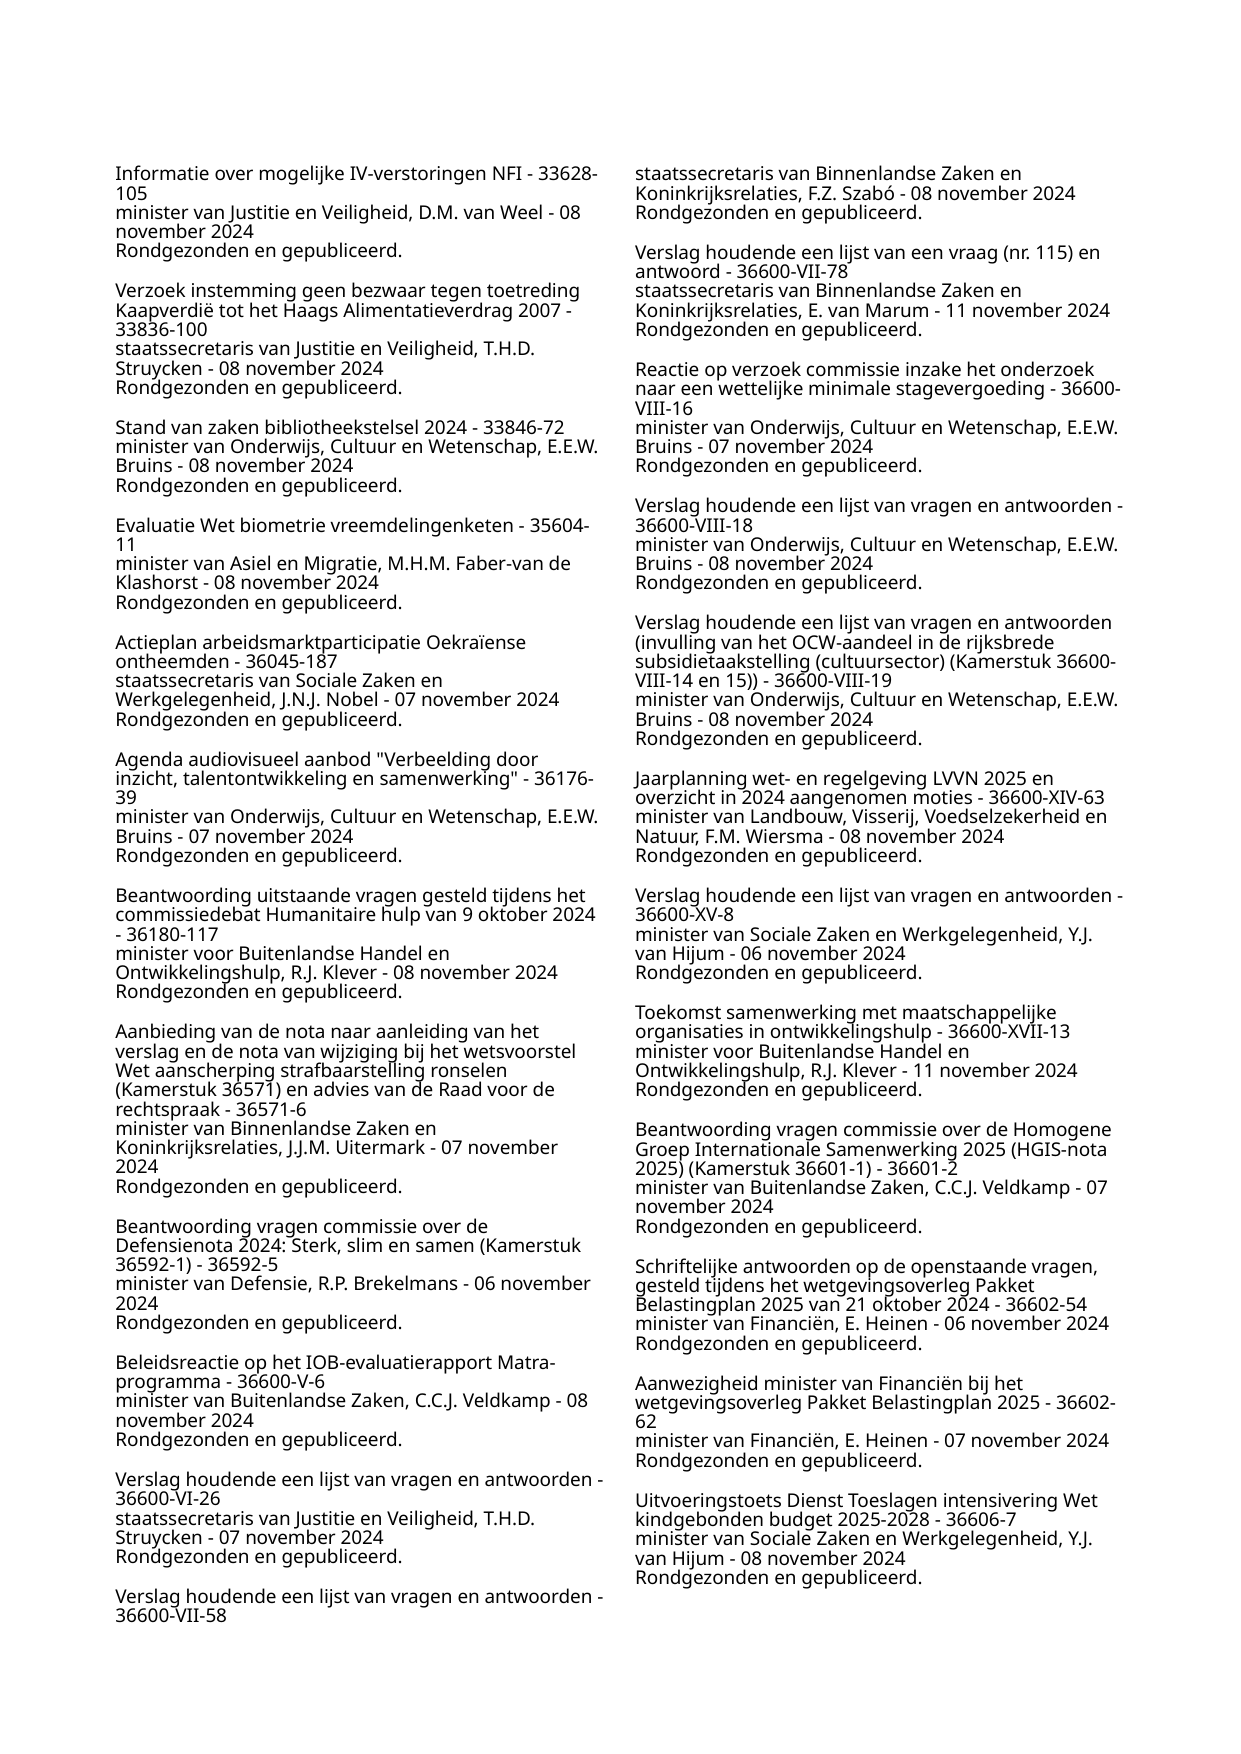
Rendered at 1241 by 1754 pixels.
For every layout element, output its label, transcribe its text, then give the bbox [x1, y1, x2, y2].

text Rondgezonden en gepubliceerd. [115, 1431, 605, 1450]
text Verslag houdende een lijst van vragen en antwoorden - 36600-VI-26 [115, 1471, 605, 1509]
text minister van Onderwijs, Cultuur en Wetenschap, E.E.W. Bruins - 08 november 2024 [635, 536, 1125, 574]
text Verslag houdende een lijst van vragen en antwoorden - 36600-VIII-18 [635, 497, 1125, 536]
text minister van Buitenlandse Zaken, C.C.J. Veldkamp - 07 november 2024 [635, 1179, 1125, 1218]
text minister van Onderwijs, Cultuur en Wetenschap, E.E.W. Bruins - 08 november 2024 [635, 691, 1125, 730]
text Rondgezonden en gepubliceerd. [635, 204, 1125, 223]
text minister van Onderwijs, Cultuur en Wetenschap, E.E.W. Bruins - 08 november 2024 [115, 438, 605, 477]
text Rondgezonden en gepubliceerd. [635, 457, 1125, 477]
text Jaarplanning wet- en regelgeving LVVN 2025 en overzicht in 2024 aangenomen moties - 36600-XIV-63 [635, 770, 1125, 808]
text Rondgezonden en gepubliceerd. [635, 1452, 1125, 1471]
text staatssecretaris van Binnenlandse Zaken en Koninkrijksrelaties, F.Z. Szabó - 08 november 2024 [635, 165, 1125, 204]
text Aanbieding van de nota naar aanleiding van het verslag en de nota van wijziging bij het wetsvoorstel Wet aanscherping strafbaarstelling ronselen (Kamerstuk 36571) en advies van de Raad voor de rechtspraak - 36571-6 [115, 1023, 605, 1120]
text Rondgezonden en gepubliceerd. [115, 594, 605, 613]
text Rondgezonden en gepubliceerd. [115, 379, 605, 398]
text Verzoek instemming geen bezwaar tegen toetreding Kaapverdië tot het Haags Alimentatieverdrag 2007 - 33836-100 [115, 282, 605, 340]
text minister voor Buitenlandse Handel en Ontwikkelingshulp, R.J. Klever - 11 november 2024 [635, 1043, 1125, 1081]
text Rondgezonden en gepubliceerd. [115, 242, 605, 262]
text Verslag houdende een lijst van vragen en antwoorden - 36600-XV-8 [635, 887, 1125, 926]
text minister van Binnenlandse Zaken en Koninkrijksrelaties, J.J.M. Uitermark - 07 november 2024 [115, 1120, 605, 1178]
text minister van Justitie en Veiligheid, D.M. van Weel - 08 november 2024 [115, 204, 605, 242]
text minister van Landbouw, Visserij, Voedselzekerheid en Natuur, F.M. Wiersma - 08 november 2024 [635, 808, 1125, 847]
text Agenda audiovisueel aanbod "Verbeelding door inzicht, talentontwikkeling en samenwerking" - 36176-39 [115, 751, 605, 808]
text Rondgezonden en gepubliceerd. [115, 1178, 605, 1197]
text Actieplan arbeidsmarktparticipatie Oekraïense ontheemden - 36045-187 [115, 634, 605, 672]
text Beleidsreactie op het IOB-evaluatierapport Matra-programma - 36600-V-6 [115, 1354, 605, 1392]
text Rondgezonden en gepubliceerd. [115, 1314, 605, 1333]
text Rondgezonden en gepubliceerd. [115, 983, 605, 1003]
text minister van Sociale Zaken en Werkgelegenheid, Y.J. van Hijum - 08 november 2024 [635, 1530, 1125, 1569]
text Rondgezonden en gepubliceerd. [115, 477, 605, 496]
text minister van Onderwijs, Cultuur en Wetenschap, E.E.W. Bruins - 07 november 2024 [115, 808, 605, 847]
text Rondgezonden en gepubliceerd. [635, 847, 1125, 866]
text minister voor Buitenlandse Handel en Ontwikkelingshulp, R.J. Klever - 08 november 2024 [115, 945, 605, 983]
text Rondgezonden en gepubliceerd. [635, 1218, 1125, 1237]
text minister van Defensie, R.P. Brekelmans - 06 november 2024 [115, 1275, 605, 1314]
text minister van Financiën, E. Heinen - 07 november 2024 [635, 1432, 1125, 1452]
text Rondgezonden en gepubliceerd. [635, 321, 1125, 340]
text staatssecretaris van Justitie en Veiligheid, T.H.D. Struycken - 07 november 2024 [115, 1509, 605, 1548]
text Rondgezonden en gepubliceerd. [635, 964, 1125, 983]
text Evaluatie Wet biometrie vreemdelingenketen - 35604-11 [115, 517, 605, 555]
text Verslag houdende een lijst van vragen en antwoorden - 36600-VII-58 [115, 1588, 605, 1627]
text Rondgezonden en gepubliceerd. [635, 574, 1125, 594]
text Schriftelijke antwoorden op de openstaande vragen, gesteld tijdens het wetgevingsoverleg Pakket Belastingplan 2025 van 21 oktober 2024 - 36602-54 [635, 1258, 1125, 1315]
text Rondgezonden en gepubliceerd. [115, 711, 605, 730]
text Rondgezonden en gepubliceerd. [635, 730, 1125, 749]
text Rondgezonden en gepubliceerd. [635, 1569, 1125, 1588]
text staatssecretaris van Binnenlandse Zaken en Koninkrijksrelaties, E. van Marum - 11 november 2024 [635, 282, 1125, 321]
text minister van Buitenlandse Zaken, C.C.J. Veldkamp - 08 november 2024 [115, 1392, 605, 1431]
text Toekomst samenwerking met maatschappelijke organisaties in ontwikkelingshulp - 36600-XVII-13 [635, 1004, 1125, 1043]
text minister van Asiel en Migratie, M.H.M. Faber-van de Klashorst - 08 november 2024 [115, 555, 605, 594]
text minister van Sociale Zaken en Werkgelegenheid, Y.J. van Hijum - 06 november 2024 [635, 926, 1125, 964]
text minister van Financiën, E. Heinen - 06 november 2024 [635, 1315, 1125, 1335]
text Beantwoording uitstaande vragen gesteld tijdens het commissiedebat Humanitaire hulp van 9 oktober 2024 - 36180-117 [115, 887, 605, 945]
text Rondgezonden en gepubliceerd. [115, 1548, 605, 1567]
text Verslag houdende een lijst van vragen en antwoorden (invulling van het OCW-aandeel in de rijksbrede subsidietaakstelling (cultuursector) (Kamerstuk 36600-VIII-14 en 15)) - 36600-VIII-19 [635, 614, 1125, 691]
text Reactie op verzoek commissie inzake het onderzoek naar een wettelijke minimale stagevergoeding - 36600-VIII-16 [635, 361, 1125, 419]
text Aanwezigheid minister van Financiën bij het wetgevingsoverleg Pakket Belastingplan 2025 - 36602-62 [635, 1375, 1125, 1432]
text Uitvoeringstoets Dienst Toeslagen intensivering Wet kindgebonden budget 2025-2028 - 36606-7 [635, 1492, 1125, 1530]
text minister van Onderwijs, Cultuur en Wetenschap, E.E.W. Bruins - 07 november 2024 [635, 419, 1125, 457]
text Beantwoording vragen commissie over de Defensienota 2024: Sterk, slim en samen (Kamerstuk 36592-1) - 36592-5 [115, 1218, 605, 1275]
text Beantwoording vragen commissie over de Homogene Groep Internationale Samenwerking 2025 (HGIS-nota 2025) (Kamerstuk 36601-1) - 36601-2 [635, 1121, 1125, 1179]
text Rondgezonden en gepubliceerd. [635, 1081, 1125, 1101]
text Stand van zaken bibliotheekstelsel 2024 - 33846-72 [115, 419, 605, 438]
text Verslag houdende een lijst van een vraag (nr. 115) en antwoord - 36600-VII-78 [635, 244, 1125, 282]
text staatssecretaris van Sociale Zaken en Werkgelegenheid, J.N.J. Nobel - 07 november 2024 [115, 672, 605, 711]
text Rondgezonden en gepubliceerd. [635, 1335, 1125, 1354]
text staatssecretaris van Justitie en Veiligheid, T.H.D. Struycken - 08 november 2024 [115, 340, 605, 379]
text Rondgezonden en gepubliceerd. [115, 847, 605, 866]
text Informatie over mogelijke IV-verstoringen NFI - 33628-105 [115, 165, 605, 204]
